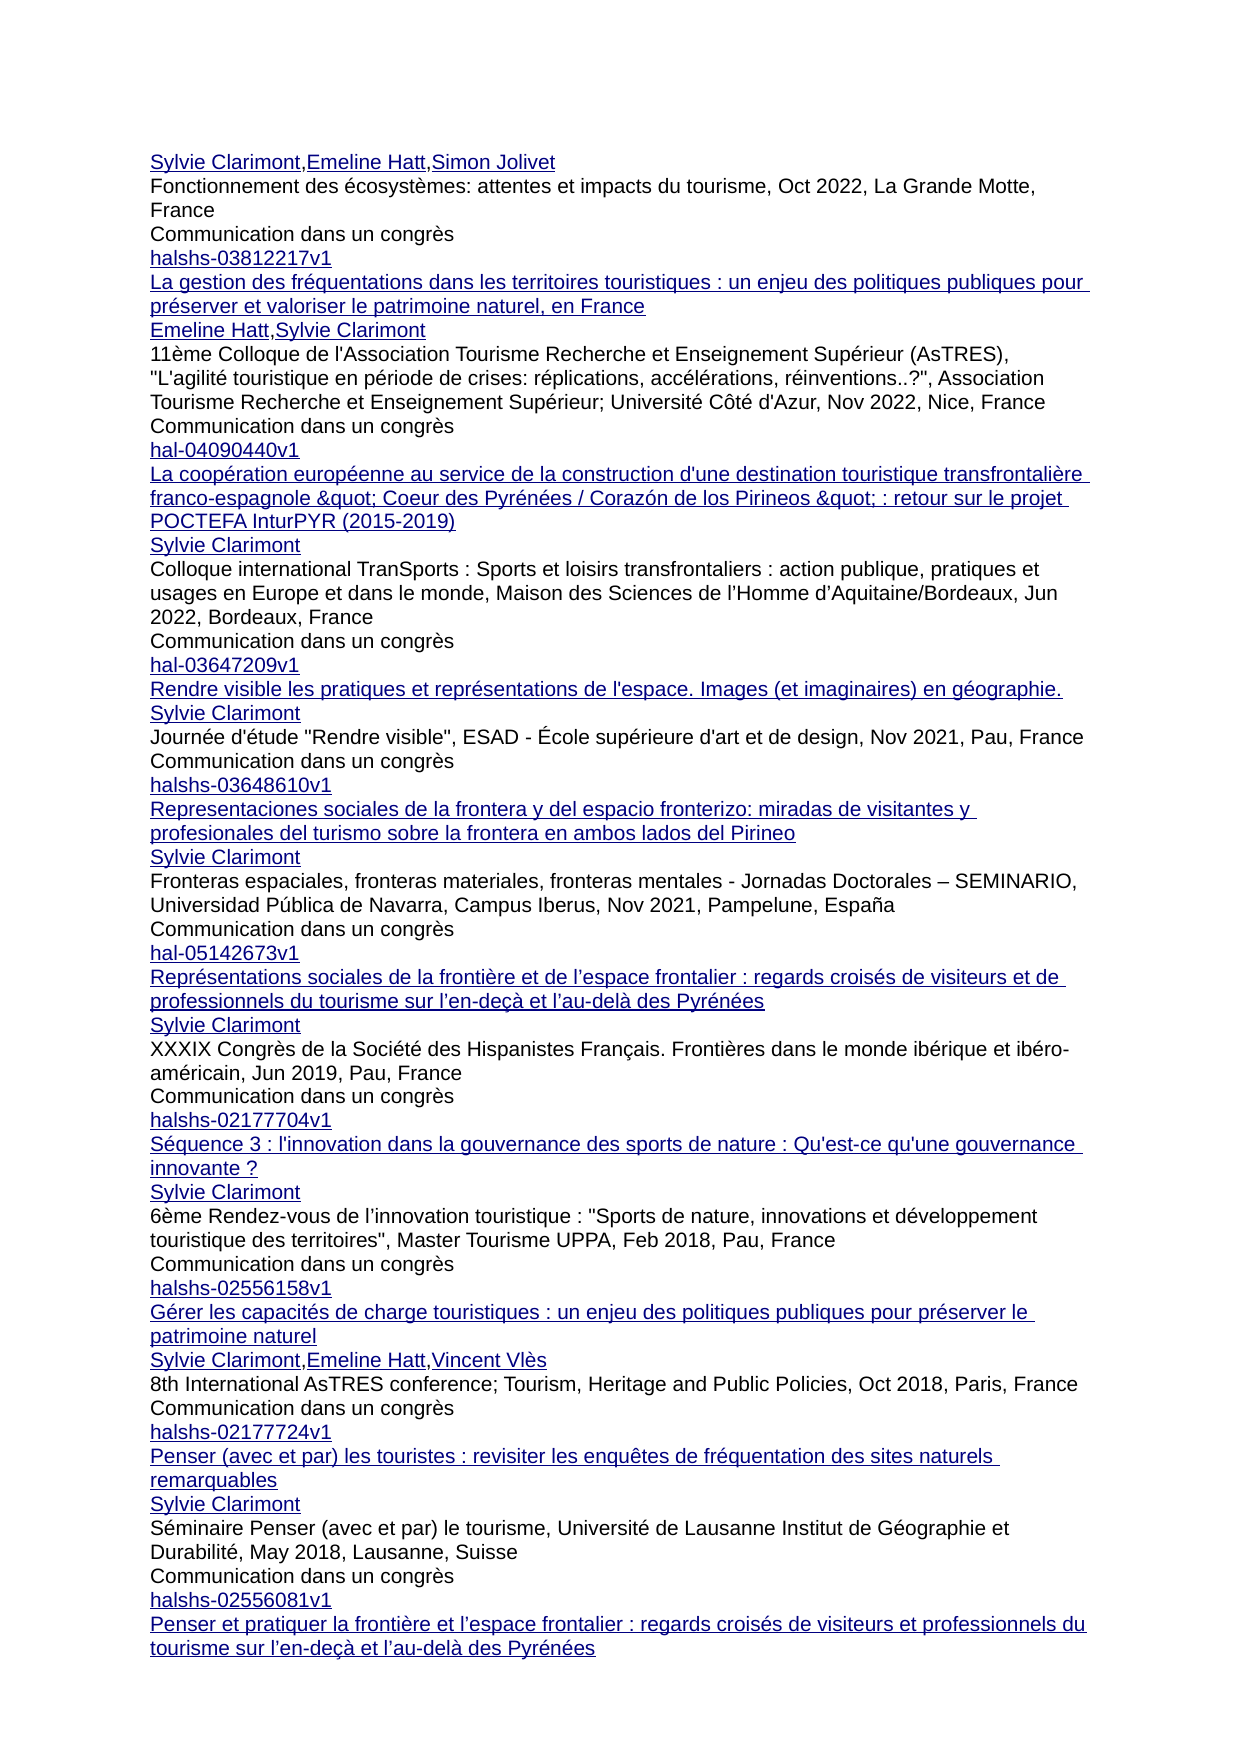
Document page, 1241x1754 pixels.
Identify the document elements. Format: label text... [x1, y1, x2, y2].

table_cell franco-espagnole &quot; Coeur des Pyrénées / Corazón de los Pirineos &quot; : retour sur le projet POCTEFA InturPYR (2015-2019) Sylvie Clarimont Colloque international TranSports : Sports et loisirs transfrontaliers : action publique, pratiques et usages en Europe et dans le monde, Maison des Sciences de l’Homme d’Aquitaine/Bordeaux, Jun 2022, Bordeaux, France Communication dans un congrès hal-03647209v1 [150, 483, 1090, 677]
table_cell Penser (avec et par) les touristes : revisiter les enquêtes de fréquentation des sites naturels remarquables Sylvie Clarimont Séminaire Penser (avec et par) le tourisme, Université de Lausanne Institut de Géographie et Durabilité, May 2018, Lausanne, Suisse Communication dans un congrès halshs-02556081v1 [150, 1444, 1090, 1611]
table_cell préserver et valoriser le patrimoine naturel, en France Emeline Hatt,Sylvie Clarimont 11ème Colloque de l'Association Tourisme Recherche et Enseignement Supérieur (AsTRES), "L'agilité touristique en période de crises: réplications, accélérations, réinventions..?", Association Tourisme Recherche et Enseignement Supérieur; Université Côté d'Azur, Nov 2022, Nice, France Communication dans un congrès hal-04090440v1 [150, 292, 1090, 461]
table_cell Penser et pratiquer la frontière et l’espace frontalier : regards croisés de visiteurs et professionnels du tourisme sur l’en-deçà et l’au-delà des Pyrénées [150, 1611, 1090, 1659]
table_cell Représentations sociales de la frontière et de l’espace frontalier : regards croisés de visiteurs et de professionnels du tourisme sur l’en-deçà et l’au-delà des Pyrénées Sylvie Clarimont XXXIX Congrès de la Société des Hispanistes Français. Frontières dans le monde ibérique et ibéro-américain, Jun 2019, Pau, France Communication dans un congrès halshs-02177704v1 [150, 965, 1090, 1132]
table_cell La gestion des fréquentations dans les territoires touristiques : un enjeu des politiques publiques pour [150, 270, 1090, 291]
table_cell Sylvie Clarimont,Emeline Hatt,Simon Jolivet Fonctionnement des écosystèmes: attentes et impacts du tourisme, Oct 2022, La Grande Motte, France Communication dans un congrès halshs-03812217v1 [150, 150, 1090, 270]
table_cell La coopération européenne au service de la construction d'une destination touristique transfrontalière [150, 461, 1090, 482]
table_cell Séquence 3 : l'innovation dans la gouvernance des sports de nature : Qu'est-ce qu'une gouvernance innovante ? Sylvie Clarimont 6ème Rendez-vous de l’innovation touristique : "Sports de nature, innovations et développement touristique des territoires", Master Tourisme UPPA, Feb 2018, Pau, France Communication dans un congrès halshs-02556158v1 [150, 1132, 1090, 1300]
table_cell Gérer les capacités de charge touristiques : un enjeu des politiques publiques pour préserver le patrimoine naturel Sylvie Clarimont,Emeline Hatt,Vincent Vlès 8th International AsTRES conference; Tourism, Heritage and Public Policies, Oct 2018, Paris, France Communication dans un congrès halshs-02177724v1 [150, 1300, 1090, 1444]
table_cell Representaciones sociales de la frontera y del espacio fronterizo: miradas de visitantes y profesionales del turismo sobre la frontera en ambos lados del Pirineo Sylvie Clarimont Fronteras espaciales, fronteras materiales, fronteras mentales - Jornadas Doctorales – SEMINARIO, Universidad Pública de Navarra, Campus Iberus, Nov 2021, Pampelune, España Communication dans un congrès hal-05142673v1 [150, 797, 1090, 964]
table_cell Rendre visible les pratiques et représentations de l'espace. Images (et imaginaires) en géographie. Sylvie Clarimont Journée d'étude "Rendre visible", ESAD - École supérieure d'art et de design, Nov 2021, Pau, France Communication dans un congrès halshs-03648610v1 [150, 677, 1090, 797]
